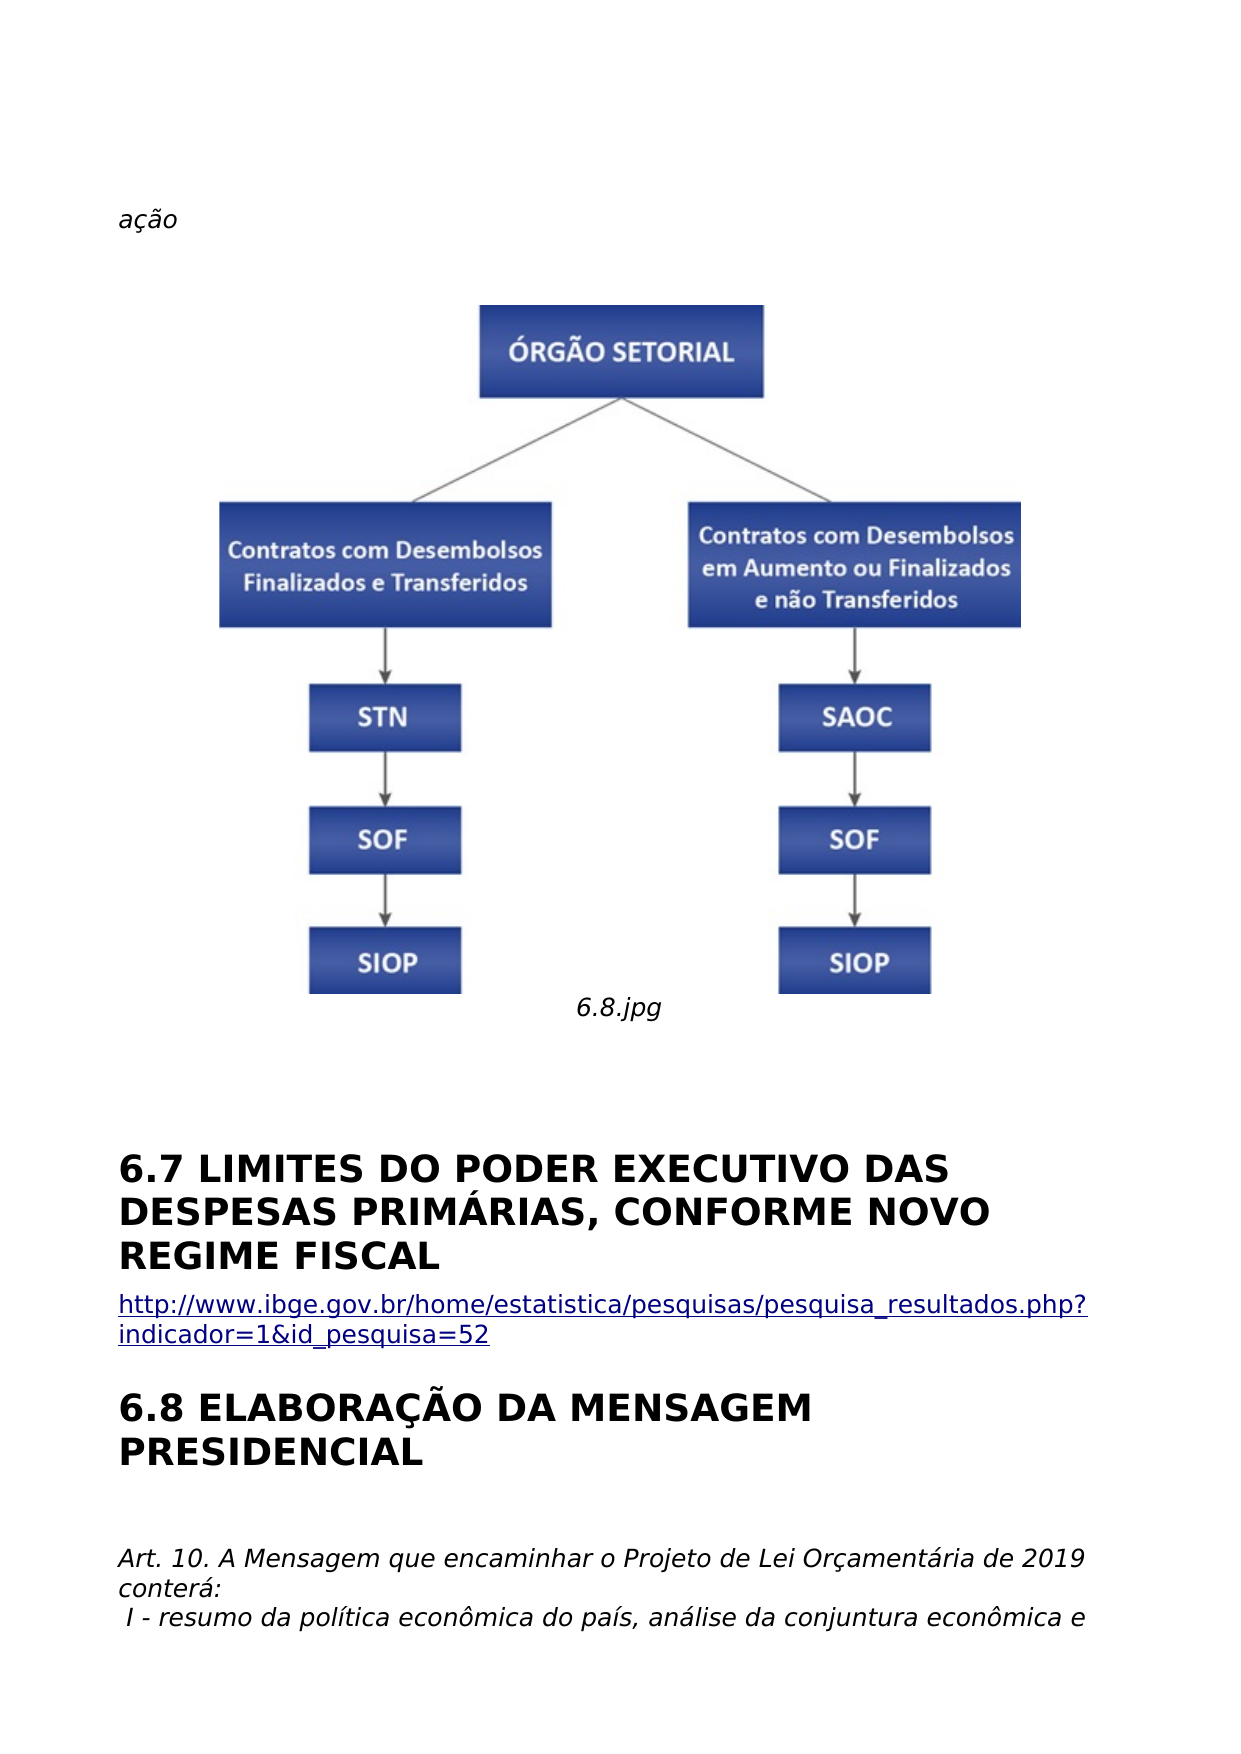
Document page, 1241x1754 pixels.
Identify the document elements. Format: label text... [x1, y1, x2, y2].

text ação [118, 118, 1122, 293]
subtitle 6.7 LIMITES DO PODER EXECUTIVO DAS DESPESAS PRIMÁRIAS, CONFORME NOVO REGIME FISCAL [118, 1147, 1122, 1278]
picture [219, 305, 1021, 994]
text Art. 10. A Mensagem que encaminhar o Projeto de Lei Orçamentária de 2019 conterá: I - resumo da política econômica do país, análise da conjuntura econômica e [118, 1486, 1122, 1632]
text 6.8.jpg [219, 994, 1021, 1022]
text http://www.ibge.gov.br/home/estatistica/pesquisas/pesquisa_resultados.php?indicador=1&id_pesquisa=52 [118, 1291, 1122, 1349]
subtitle 6.8 ELABORAÇÃO DA MENSAGEM PRESIDENCIAL [118, 1387, 1122, 1474]
